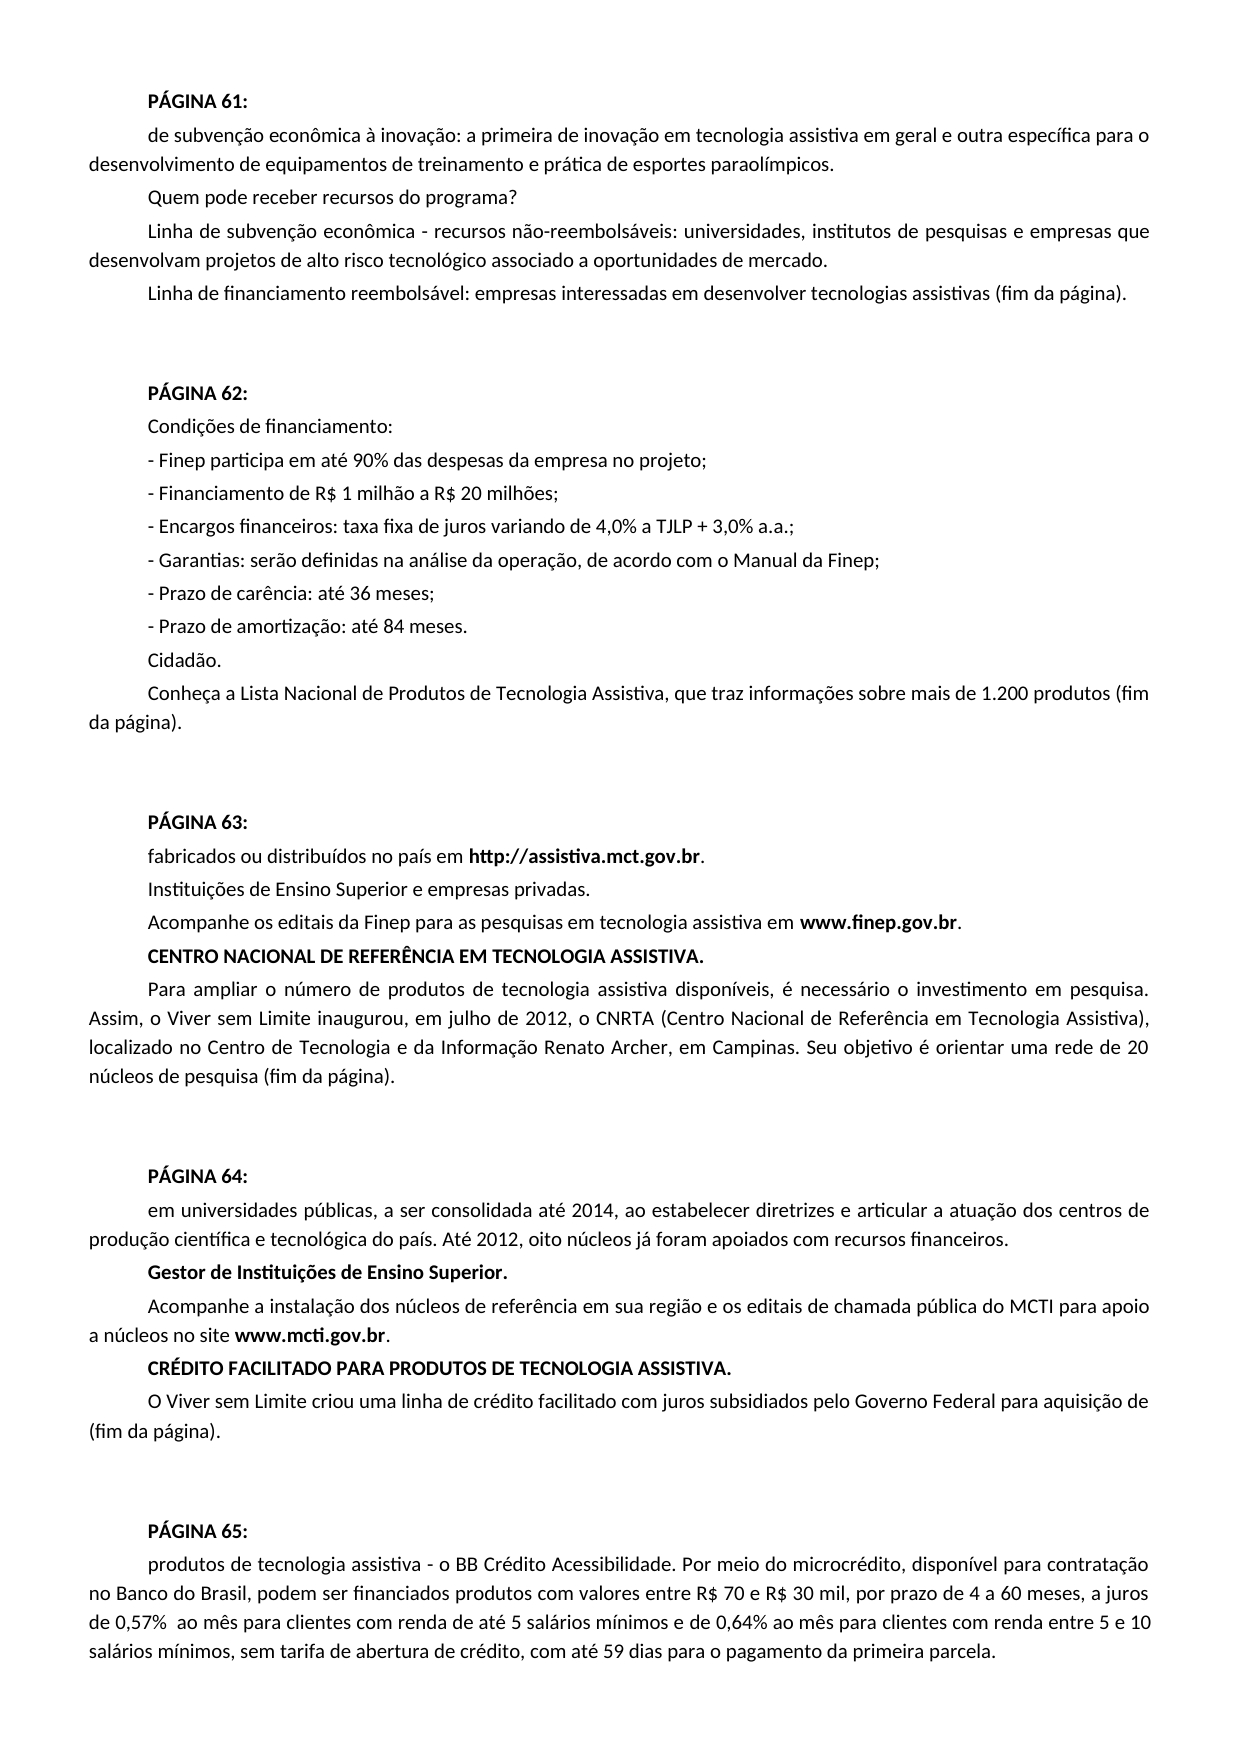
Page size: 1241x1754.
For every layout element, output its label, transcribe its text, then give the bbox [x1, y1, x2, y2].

text em universidades públicas, a ser consolidada até 2014, ao estabelecer diretrizes e articular a atuação dos centros de produção científica e tecnológica do país. Até 2012, oito núcleos já foram apoiados com recursos financeiros. [89, 1197, 1152, 1252]
text produtos de tecnologia assistiva - o BB Crédito Acessibilidade. Por meio do microcrédito, disponível para contratação no Banco do Brasil, podem ser financiados produtos com valores entre R$ 70 e R$ 30 mil, por prazo de 4 a 60 meses, a juros de 0,57% ao mês para clientes com renda de até 5 salários mínimos e de 0,64% ao mês para clientes com renda entre 5 e 10 salários mínimos, sem tarifa de abertura de crédito, com até 59 dias para o pagamento da primeira parcela. [89, 1551, 1152, 1664]
text O Viver sem Limite criou uma linha de crédito facilitado com juros subsidiados pelo Governo Federal para aquisição de (fim da página). [89, 1389, 1152, 1443]
text - Prazo de carência: até 36 meses; [89, 580, 1152, 606]
text Linha de subvenção econômica - recursos não-reembolsáveis: universidades, institutos de pesquisas e empresas que desenvolvam projetos de alto risco tecnológico associado a oportunidades de mercado. [89, 218, 1152, 272]
text PÁGINA 62: [89, 380, 1152, 406]
text Linha de financiamento reembolsável: empresas interessadas em desenvolver tecnologias assistivas (fim da página). [89, 280, 1152, 306]
text Acompanhe a instalação dos núcleos de referência em sua região e os editais de chamada pública do MCTI para apoio a núcleos no site www.mcti.gov.br. [89, 1293, 1152, 1347]
text Quem pode receber recursos do programa? [89, 184, 1152, 210]
text fabricados ou distribuídos no país em http://assistiva.mct.gov.br. [89, 843, 1152, 868]
text - Prazo de amortização: até 84 meses. [89, 614, 1152, 639]
text PÁGINA 64: [89, 1164, 1152, 1189]
text Para ampliar o número de produtos de tecnologia assistiva disponíveis, é necessário o investimento em pesquisa. Assim, o Viver sem Limite inaugurou, em julho de 2012, o CNRTA (Centro Nacional de Referência em Tecnologia Assistiva), localizado no Centro de Tecnologia e da Informação Renato Archer, em Campinas. Seu objetivo é orientar uma rede de 20 núcleos de pesquisa (fim da página). [89, 976, 1152, 1089]
text - Financiamento de R$ 1 milhão a R$ 20 milhões; [89, 480, 1152, 506]
text - Encargos financeiros: taxa fixa de juros variando de 4,0% a TJLP + 3,0% a.a.; [89, 514, 1152, 539]
text PÁGINA 61: [89, 89, 1152, 114]
text Cidadão. [89, 647, 1152, 672]
text PÁGINA 63: [89, 809, 1152, 835]
text Instituições de Ensino Superior e empresas privadas. [89, 876, 1152, 902]
text CENTRO NACIONAL DE REFERÊNCIA EM TECNOLOGIA ASSISTIVA. [89, 943, 1152, 968]
text CRÉDITO FACILITADO PARA PRODUTOS DE TECNOLOGIA ASSISTIVA. [89, 1355, 1152, 1381]
text - Finep participa em até 90% das despesas da empresa no projeto; [89, 447, 1152, 472]
text Gestor de Instituições de Ensino Superior. [89, 1259, 1152, 1285]
text PÁGINA 65: [89, 1518, 1152, 1543]
text Condições de financiamento: [89, 414, 1152, 439]
text Acompanhe os editais da Finep para as pesquisas em tecnologia assistiva em www.finep.gov.br. [89, 909, 1152, 935]
text de subvenção econômica à inovação: a primeira de inovação em tecnologia assistiva em geral e outra específica para o desenvolvimento de equipamentos de treinamento e prática de esportes paraolímpicos. [89, 122, 1152, 177]
text Conheça a Lista Nacional de Produtos de Tecnologia Assistiva, que traz informações sobre mais de 1.200 produtos (fim da página). [89, 680, 1152, 735]
text - Garantias: serão definidas na análise da operação, de acordo com o Manual da Finep; [89, 547, 1152, 572]
